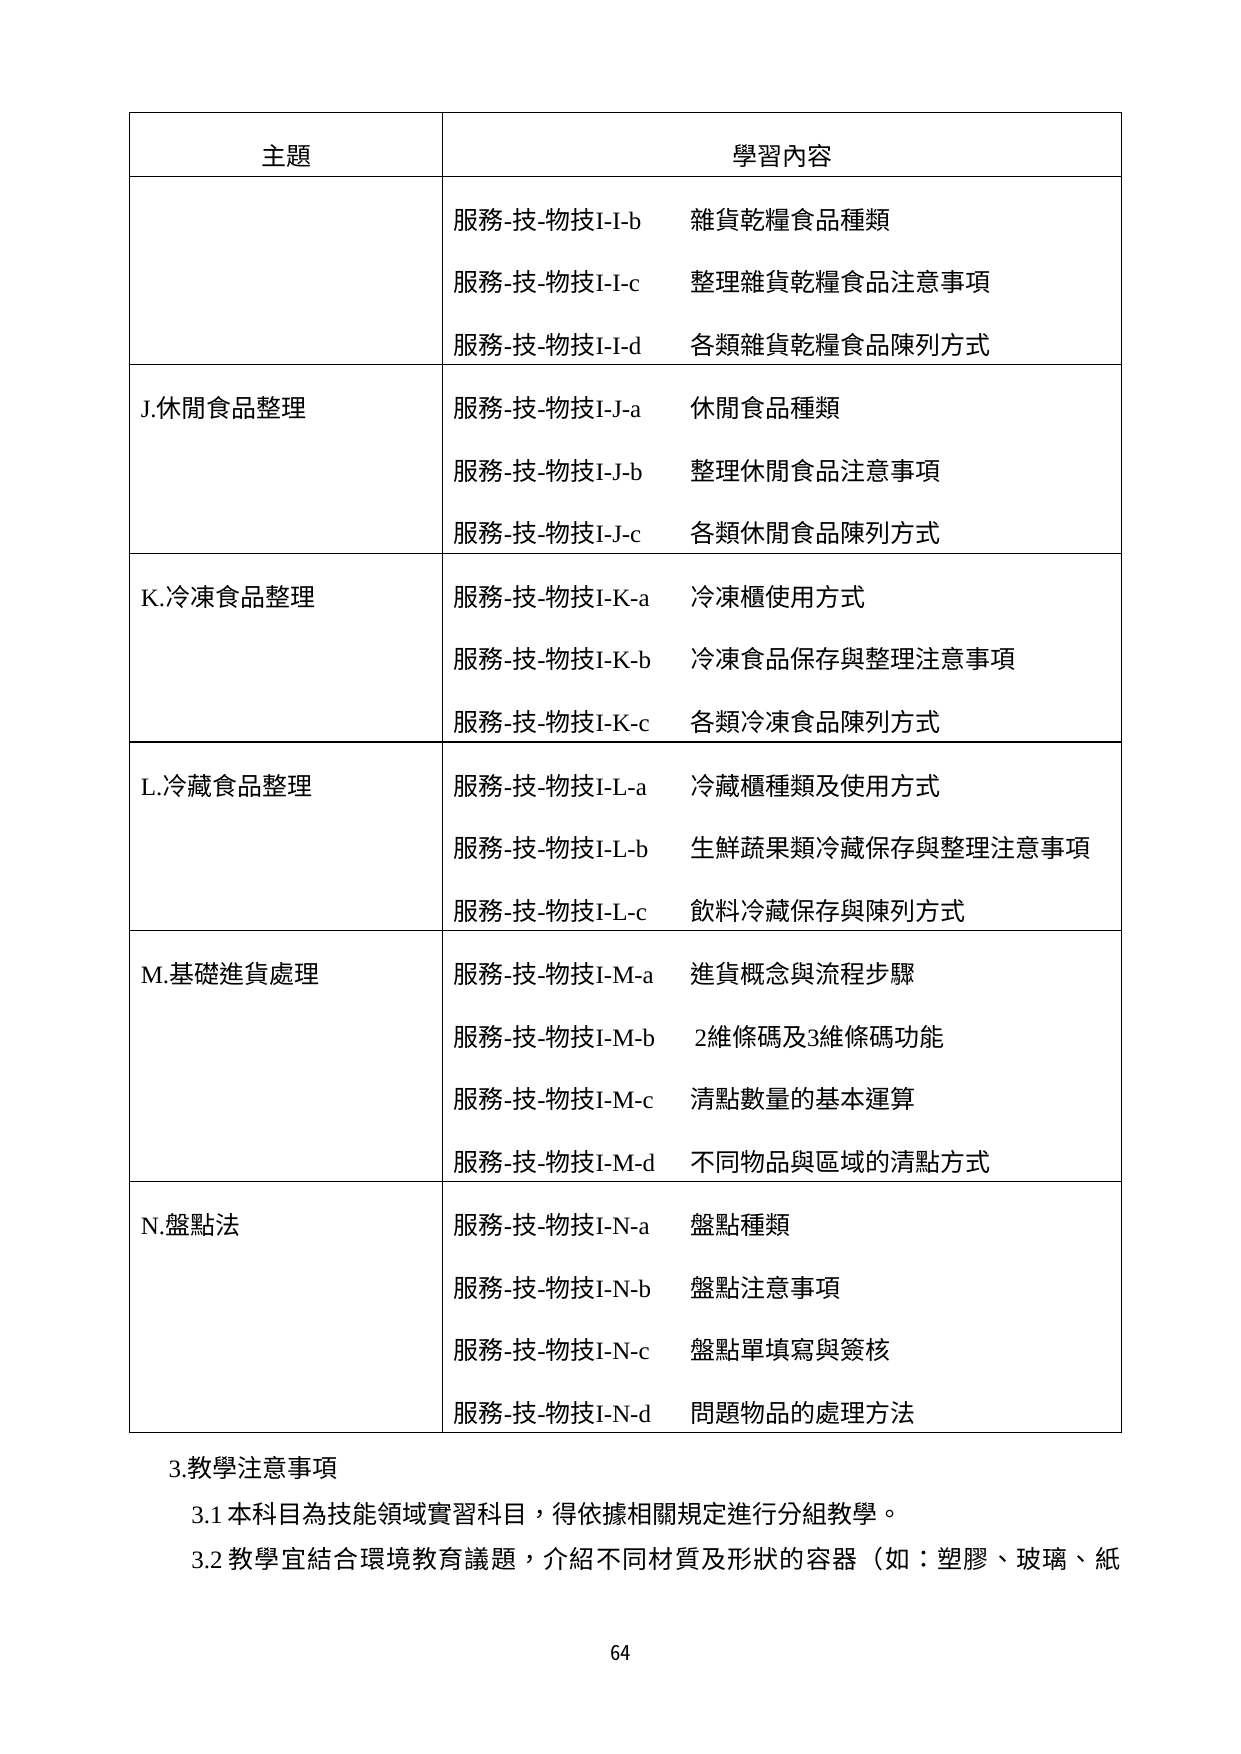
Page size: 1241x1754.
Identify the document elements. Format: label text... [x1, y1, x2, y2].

table_cell 冷藏櫃種類及使用方式 生鮮蔬果類冷藏保存與整理注意事項 飲料冷藏保存與陳列方式 [679, 743, 1121, 930]
text 3.1本科目為技能領域實習科目，得依據相關規定進行分組教學。 [191, 1486, 1122, 1532]
table_cell M.基礎進貨處理 [130, 931, 442, 1181]
table_cell L.冷藏食品整理 [130, 743, 442, 930]
table_cell 雜貨乾糧食品種類 整理雜貨乾糧食品注意事項 各類雜貨乾糧食品陳列方式 [679, 177, 1121, 364]
table_cell 服務-技-物技I-L-a 服務-技-物技I-L-b 服務-技-物技I-L-c [443, 743, 679, 930]
text 3.2教學宜結合環境教育議題，介紹不同材質及形狀的容器（如：塑膠、玻璃、紙 [191, 1532, 1122, 1578]
table_cell J.休閒食品整理 [130, 365, 442, 553]
table_cell K.冷凍食品整理 [130, 554, 442, 741]
table_header 學習內容 [443, 113, 1121, 176]
table_cell N.盤點法 [130, 1182, 442, 1432]
table_cell [130, 177, 442, 364]
table_header 主題 [130, 113, 442, 176]
table_cell 進貨概念與流程步驟 2維條碼及3維條碼功能 清點數量的基本運算 不同物品與區域的清點方式 [679, 931, 1121, 1181]
table_cell 冷凍櫃使用方式 冷凍食品保存與整理注意事項 各類冷凍食品陳列方式 [679, 554, 1121, 741]
table_cell 休閒食品種類 整理休閒食品注意事項 各類休閒食品陳列方式 [679, 365, 1121, 553]
table_cell 服務-技-物技I-N-a 服務-技-物技I-N-b 服務-技-物技I-N-c 服務-技-物技I-N-d [443, 1182, 679, 1432]
text 3.教學注意事項 [118, 1441, 1122, 1486]
table_cell 服務-技-物技I-K-a 服務-技-物技I-K-b 服務-技-物技I-K-c [443, 554, 679, 741]
table_cell 盤點種類 盤點注意事項 盤點單填寫與簽核 問題物品的處理方法 [679, 1182, 1121, 1432]
table_cell 服務-技-物技I-J-a 服務-技-物技I-J-b 服務-技-物技I-J-c [443, 365, 679, 553]
table_cell 服務-技-物技I-I-b 服務-技-物技I-I-c 服務-技-物技I-I-d [443, 177, 679, 364]
table_cell 服務-技-物技I-M-a 服務-技-物技I-M-b 服務-技-物技I-M-c 服務-技-物技I-M-d [443, 931, 679, 1181]
